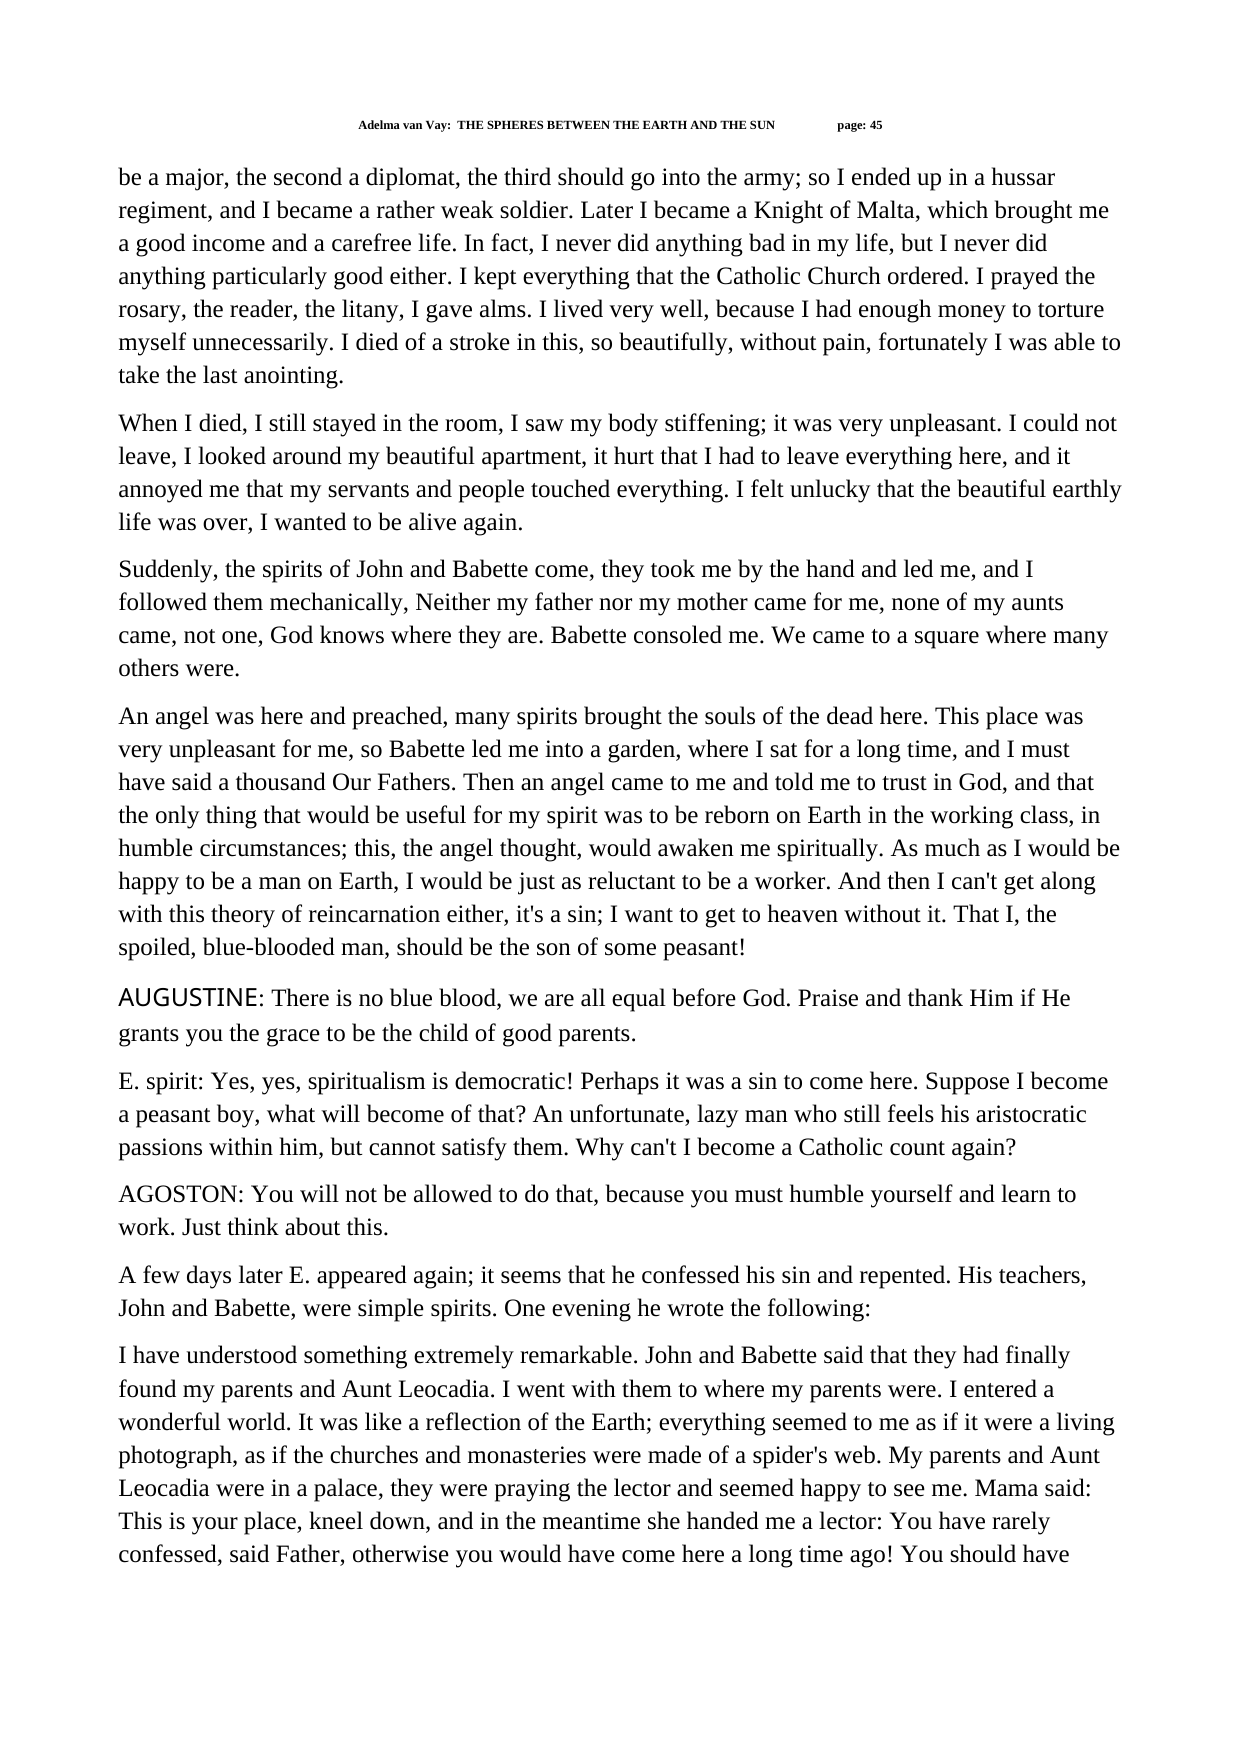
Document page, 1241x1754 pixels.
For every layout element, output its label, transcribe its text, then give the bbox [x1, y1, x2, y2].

text be a major, the second a diplomat, the third should go into the army; so I ended up in a hussar regiment, and I became a rather weak soldier. Later I became a Knight of Malta, which brought me a good income and a carefree life. In fact, I never did anything bad in my life, but I never did anything particularly good either. I kept everything that the Catholic Church ordered. I prayed the rosary, the reader, the litany, I gave alms. I lived very well, because I had enough money to torture myself unnecessarily. I died of a stroke in this, so beautifully, without pain, fortunately I was able to take the last anointing. [118, 162, 1122, 389]
text An angel was here and preached, many spirits brought the souls of the dead here. This place was very unpleasant for me, so Babette led me into a garden, where I sat for a long time, and I must have said a thousand Our Fathers. Then an angel came to me and told me to trust in God, and that the only thing that would be useful for my spirit was to be reborn on Earth in the working class, in humble circumstances; this, the angel thought, would awaken me spiritually. As much as I would be happy to be a man on Earth, I would be just as reluctant to be a worker. And then I can't get along with this theory of reincarnation either, it's a sin; I want to get to heaven without it. That I, the spoiled, blue-blooded man, should be the son of some peasant! [118, 701, 1122, 961]
text AGOSTON: You will not be allowed to do that, because you must humble yourself and learn to work. Just think about this. [118, 1179, 1122, 1241]
text I have understood something extremely remarkable. John and Babette said that they had finally found my parents and Aunt Leocadia. I went with them to where my parents were. I entered a wonderful world. It was like a reflection of the Earth; everything seemed to me as if it were a living photograph, as if the churches and monasteries were made of a spider's web. My parents and Aunt Leocadia were in a palace, they were praying the lector and seemed happy to see me. Mama said: This is your place, kneel down, and in the meantime she handed me a lector: You have rarely confessed, said Father, otherwise you would have come here a long time ago! You should have [118, 1341, 1122, 1567]
text AUGUSTINE: There is no blue blood, we are all equal before God. Praise and thank Him if He grants you the grace to be the child of good parents. [118, 980, 1122, 1047]
text Suddenly, the spirits of John and Babette come, they took me by the hand and led me, and I followed them mechanically, Neither my father nor my mother came for me, none of my aunts came, not one, God knows where they are. Babette consoled me. We came to a square where many others were. [118, 554, 1122, 682]
text E. spirit: Yes, yes, spiritualism is democratic! Perhaps it was a sin to come here. Suppose I become a peasant boy, what will become of that? An unfortunate, lazy man who still feels his aristocratic passions within him, but cannot satisfy them. Why can't I become a Catholic count again? [118, 1066, 1122, 1161]
text When I died, I still stayed in the room, I saw my body stiffening; it was very unpleasant. I could not leave, I looked around my beautiful apartment, it hurt that I had to leave everything here, and it annoyed me that my servants and people touched everything. I felt unlucky that the beautiful earthly life was over, I wanted to be alive again. [118, 408, 1122, 536]
text A few days later E. appeared again; it seems that he confessed his sin and repented. His teachers, John and Babette, were simple spirits. One evening he wrote the following: [118, 1260, 1122, 1322]
